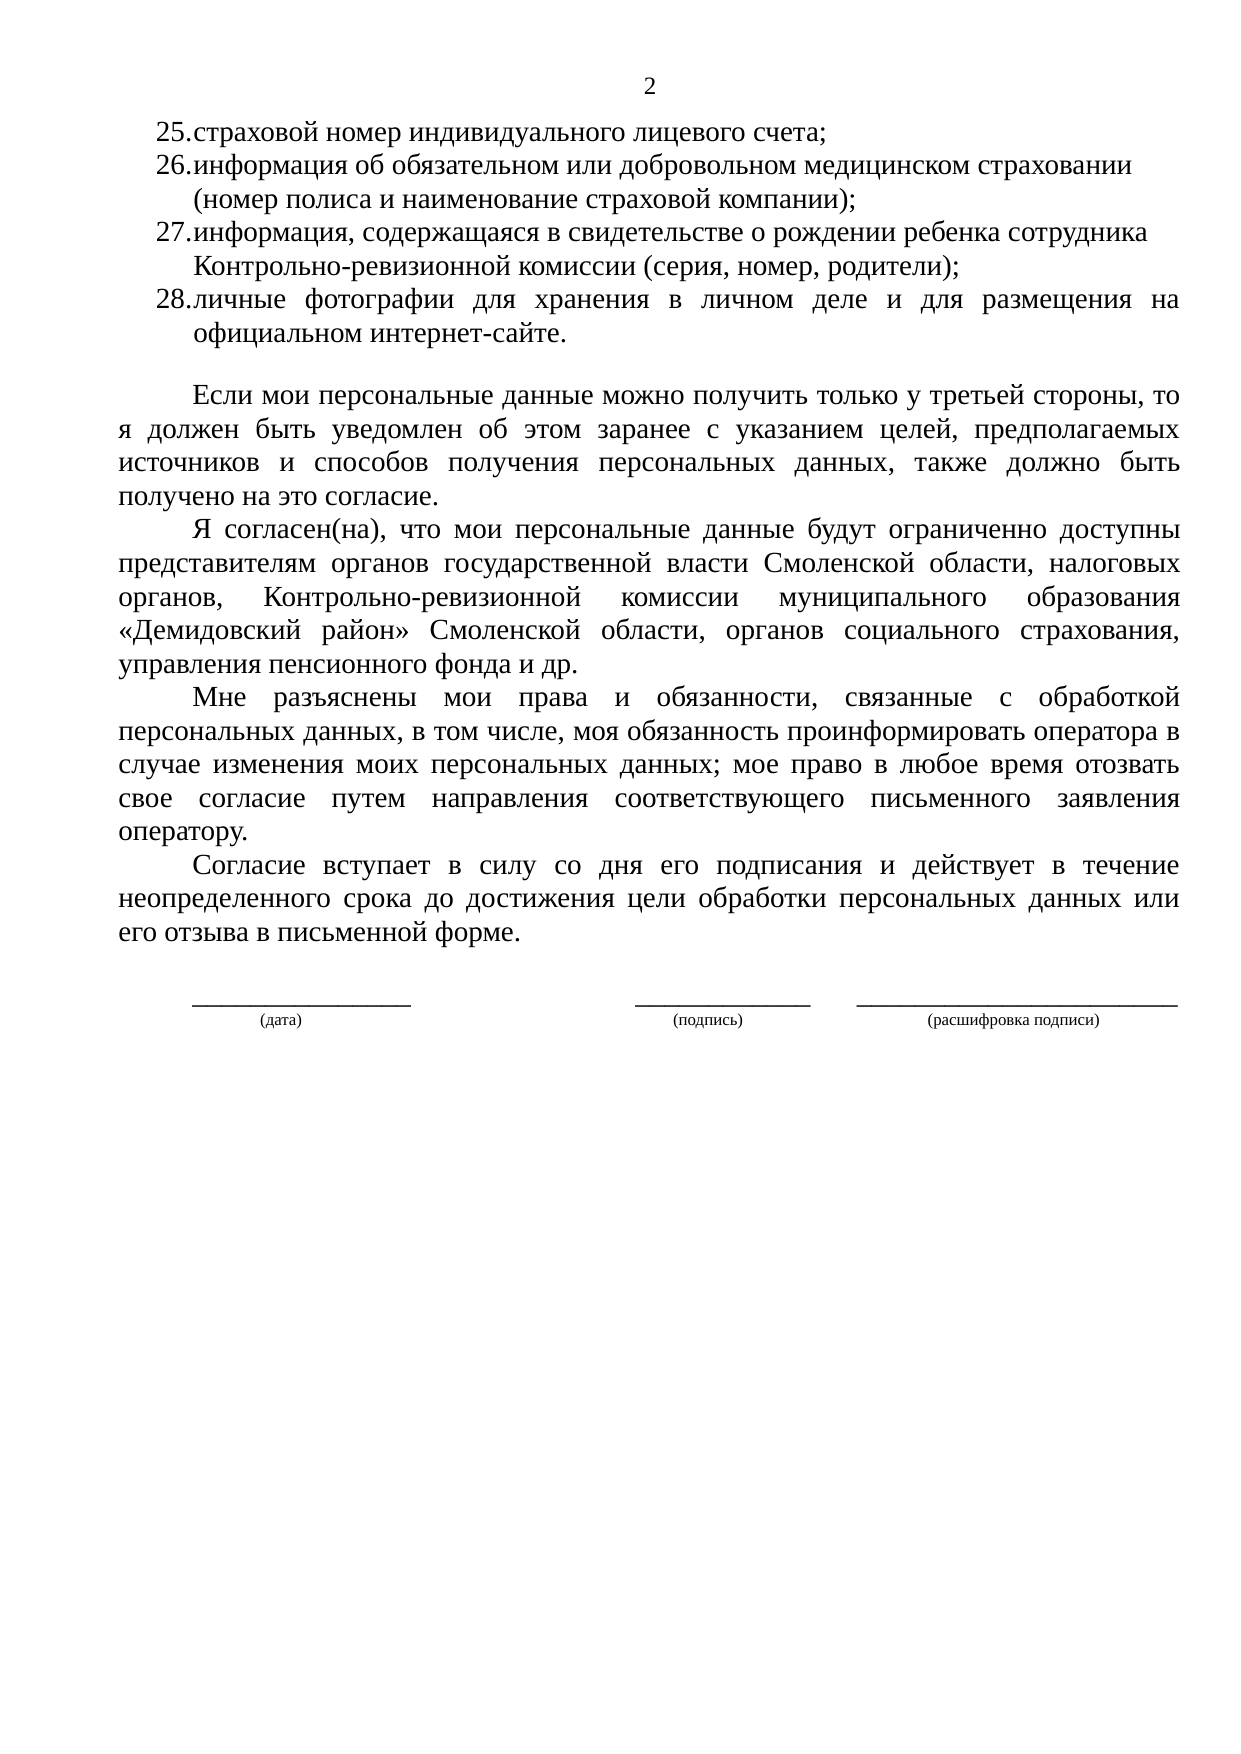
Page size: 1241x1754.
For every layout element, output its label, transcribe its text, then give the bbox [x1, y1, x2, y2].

text Я согласен(на), что мои персональные данные будут ограниченно доступны представителям органов государственной власти Смоленской области, налоговых органов, Контрольно-ревизионной комиссии муниципального образования «Демидовский район» Смоленской области, органов социального страхования, управления пенсионного фонда и др. [118, 512, 1181, 679]
text (дата) (подпись) (расшифровка подписи) [118, 1010, 1181, 1043]
text Мне разъяснены мои права и обязанности, связанные с обработкой персональных данных, в том числе, моя обязанность проинформировать оператора в случае изменения моих персональных данных; мое право в любое время отозвать свое согласие путем направления соответствующего письменного заявления оператору. [118, 679, 1181, 847]
list личные фотографии для хранения в личном деле и для размещения на официальном интернет-сайте. [156, 282, 1181, 349]
list информация об обязательном или добровольном медицинском страховании (номер полиса и наименование страховой компании); [156, 147, 1181, 214]
list информация, содержащаяся в свидетельстве о рождении ребенка сотрудника Контрольно-ревизионной комиссии (серия, номер, родители); [156, 214, 1181, 282]
text _______________ ____________ ______________________ [118, 976, 1181, 1010]
list страховой номер индивидуального лицевого счета; [156, 114, 1181, 147]
text Согласие вступает в силу со дня его подписания и действует в течение неопределенного срока до достижения цели обработки персональных данных или его отзыва в письменной форме. [118, 847, 1181, 948]
text Если мои персональные данные можно получить только у третьей стороны, то я должен быть уведомлен об этом заранее с указанием целей, предполагаемых источников и способов получения персональных данных, также должно быть получено на это согласие. [118, 377, 1181, 512]
